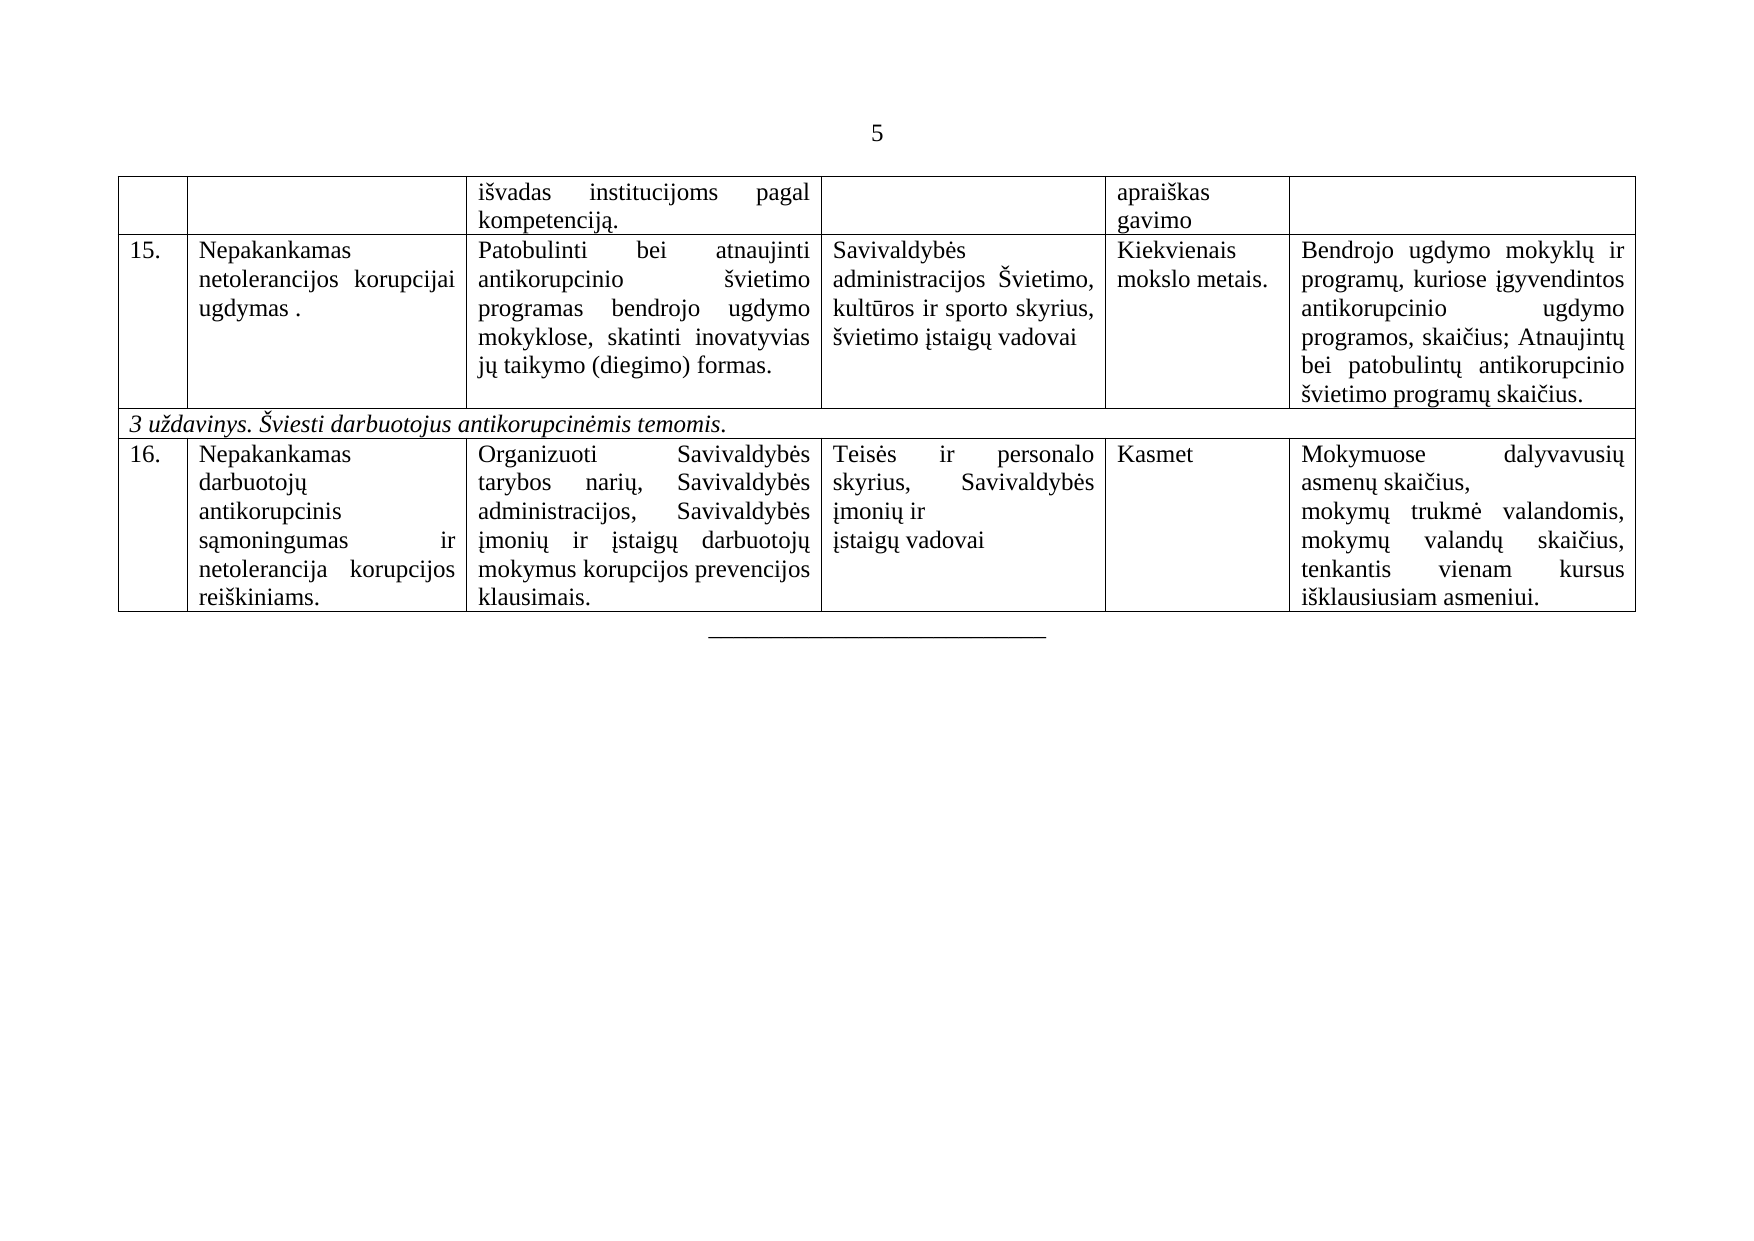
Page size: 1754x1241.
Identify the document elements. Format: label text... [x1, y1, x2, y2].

table_cell išvadas institucijoms pagal kompetenciją. [467, 177, 821, 234]
table_cell apraiškas gavimo [1106, 177, 1289, 234]
table_cell [822, 177, 1105, 234]
table_cell Nepakankamas netolerancijos korupcijai ugdymas . [188, 235, 466, 408]
table_cell Kiekvienais mokslo metais. [1106, 235, 1289, 408]
table_cell Nepakankamas darbuotojų antikorupcinis sąmoningumas ir netolerancija korupcijos reiškiniams. [188, 439, 466, 611]
table_cell 3 uždavinys. Šviesti darbuotojus antikorupcinėmis temomis. [119, 409, 1635, 438]
table_cell Organizuoti Savivaldybės tarybos narių, Savivaldybės administracijos, Savivaldybės įmonių ir įstaigų darbuotojų mokymus korupcijos prevencijos klausimais. [467, 439, 821, 611]
table_cell Patobulinti bei atnaujinti antikorupcinio švietimo programas bendrojo ugdymo mokyklose, skatinti inovatyvias jų taikymo (diegimo) formas. [467, 235, 821, 408]
table_cell Bendrojo ugdymo mokyklų ir programų, kuriose įgyvendintos antikorupcinio ugdymo programos, skaičius; Atnaujintų bei patobulintų antikorupcinio švietimo programų skaičius. [1290, 235, 1635, 408]
table_cell [1290, 177, 1635, 234]
text ___________________________ [118, 612, 1636, 641]
table_cell 16. [119, 439, 187, 611]
table_cell Savivaldybės administracijos Švietimo, kultūros ir sporto skyrius, švietimo įstaigų vadovai [822, 235, 1105, 408]
table_cell Teisės ir personalo skyrius, Savivaldybės įmonių ir įstaigų vadovai [822, 439, 1105, 611]
table_cell 15. [119, 235, 187, 408]
table_cell Kasmet [1106, 439, 1289, 611]
table_cell [188, 177, 466, 234]
table_cell [119, 177, 187, 234]
table_cell Mokymuose dalyvavusių asmenų skaičius, mokymų trukmė valandomis, mokymų valandų skaičius, tenkantis vienam kursus išklausiusiam asmeniui. [1290, 439, 1635, 611]
